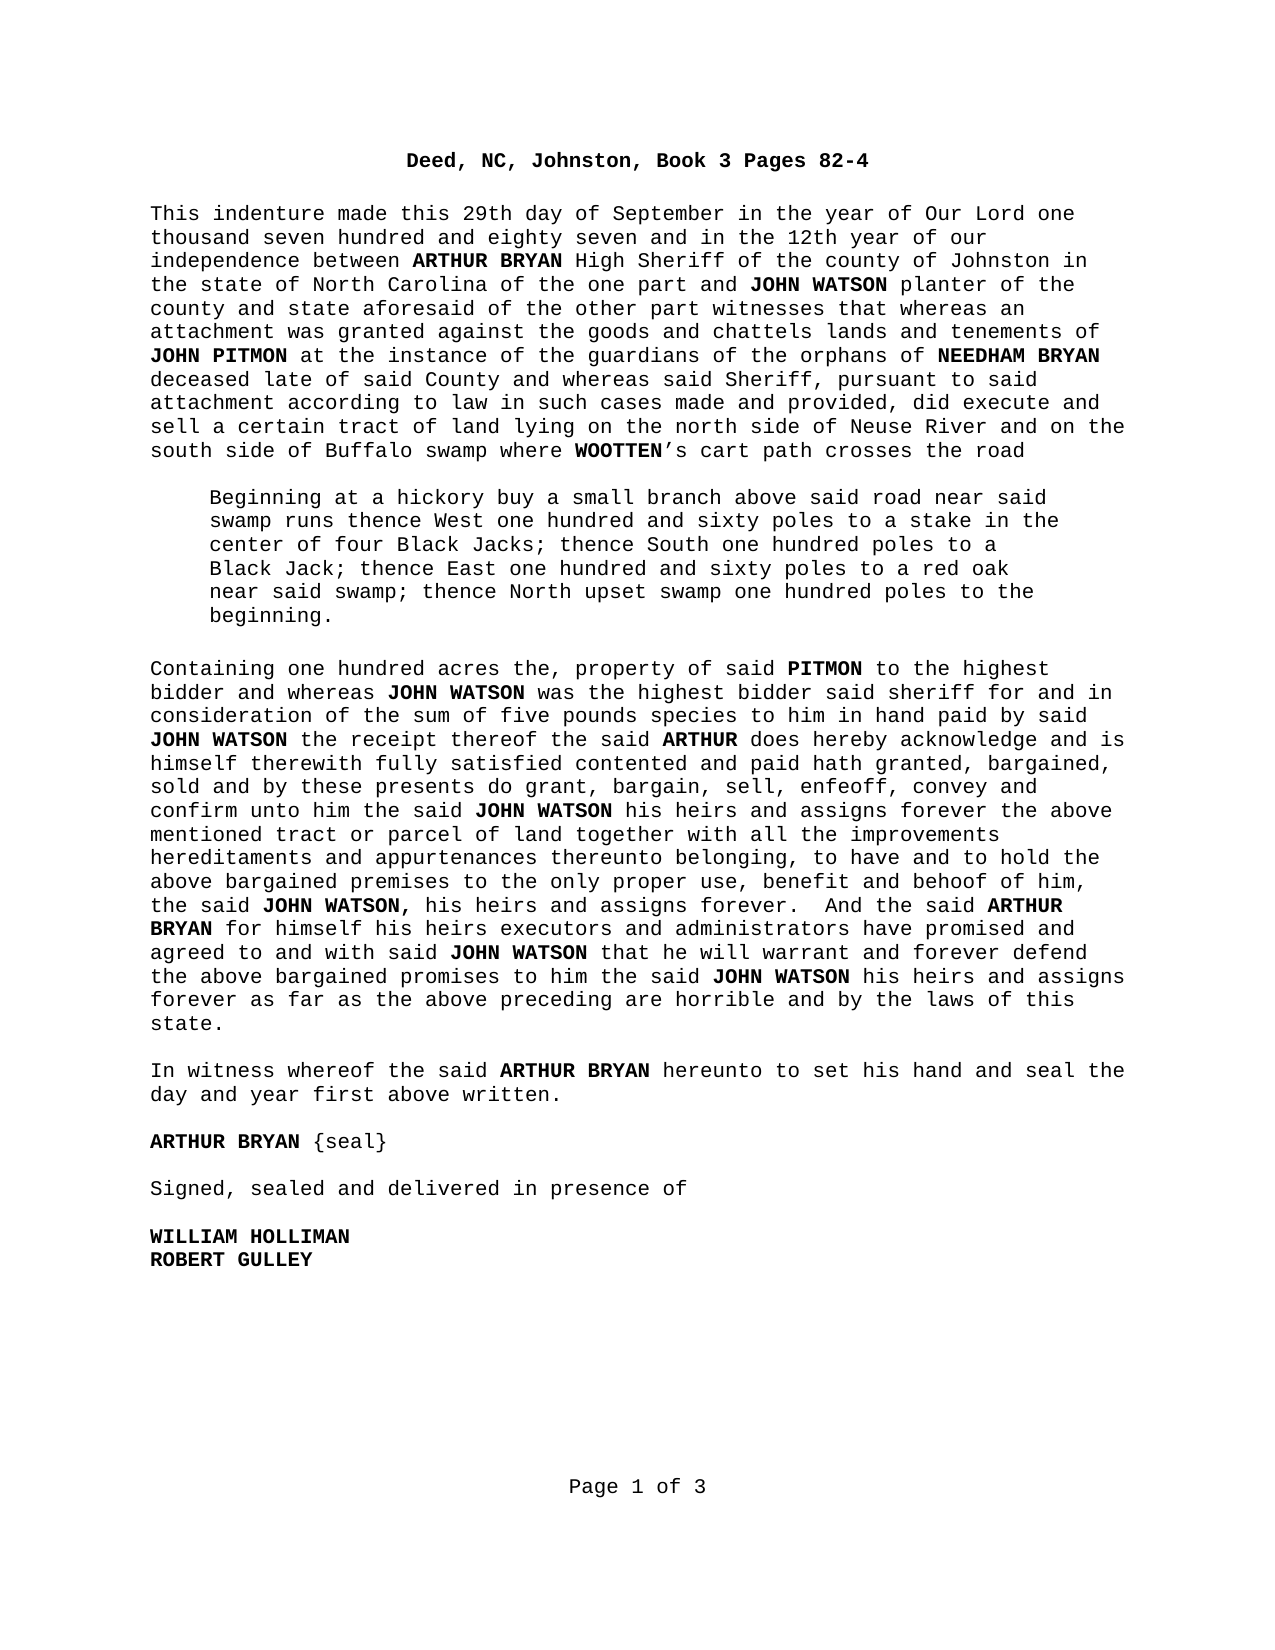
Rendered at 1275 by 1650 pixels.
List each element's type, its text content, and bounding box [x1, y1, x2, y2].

text This indenture made this 29th day of September in the year of Our Lord one thousand seven hundred and eighty seven and in the 12th year of our independence between Arthur Bryan High Sheriff of the county of Johnston in the state of North Carolina of the one part and John Watson planter of the county and state aforesaid of the other part witnesses that whereas an attachment was granted against the goods and chattels lands and tenements of John PitmOn at the instance of the guardians of the orphans of Needham Bryan deceased late of said County and whereas said Sheriff, pursuant to said attachment according to law in such cases made and provided, did execute and sell a certain tract of land lying on the north side of Neuse River and on the south side of Buffalo swamp where Wootten’s cart path crosses the road [150, 203, 1125, 463]
text Containing one hundred acres the, property of said PitmOn to the highest bidder and whereas John Watson was the highest bidder said sheriff for and in consideration of the sum of five pounds species to him in hand paid by said John Watson the receipt thereof the said Arthur does hereby acknowledge and is himself therewith fully satisfied contented and paid hath granted, bargained, sold and by these presents do grant, bargain, sell, enfeoff, convey and confirm unto him the said John Watson his heirs and assigns forever the above mentioned tract or parcel of land together with all the improvements hereditaments and appurtenances thereunto belonging, to have and to hold the above bargained premises to the only proper use, benefit and behoof of him, the said John Watson, his heirs and assigns forever. And the said Arthur Bryan for himself his heirs executors and administrators have promised and agreed to and with said John Watson that he will warrant and forever defend the above bargained promises to him the said John Watson his heirs and assigns forever as far as the above preceding are horrible and by the laws of this state. [150, 658, 1125, 1037]
text William Holliman [150, 1226, 1125, 1249]
text Arthur Bryan {seal} [150, 1131, 1125, 1155]
text Signed, sealed and delivered in presence of [150, 1178, 1125, 1202]
text In witness whereof the said Arthur Bryan hereunto to set his hand and seal the day and year first above written. [150, 1060, 1125, 1107]
text Beginning at a hickory buy a small branch above said road near said swamp runs thence West one hundred and sixty poles to a stake in the center of four Black Jacks; thence South one hundred poles to a Black Jack; thence East one hundred and sixty poles to a red oak near said swamp; thence North upset swamp one hundred poles to the beginning. [209, 487, 1066, 629]
text Robert Gulley [150, 1249, 1125, 1273]
